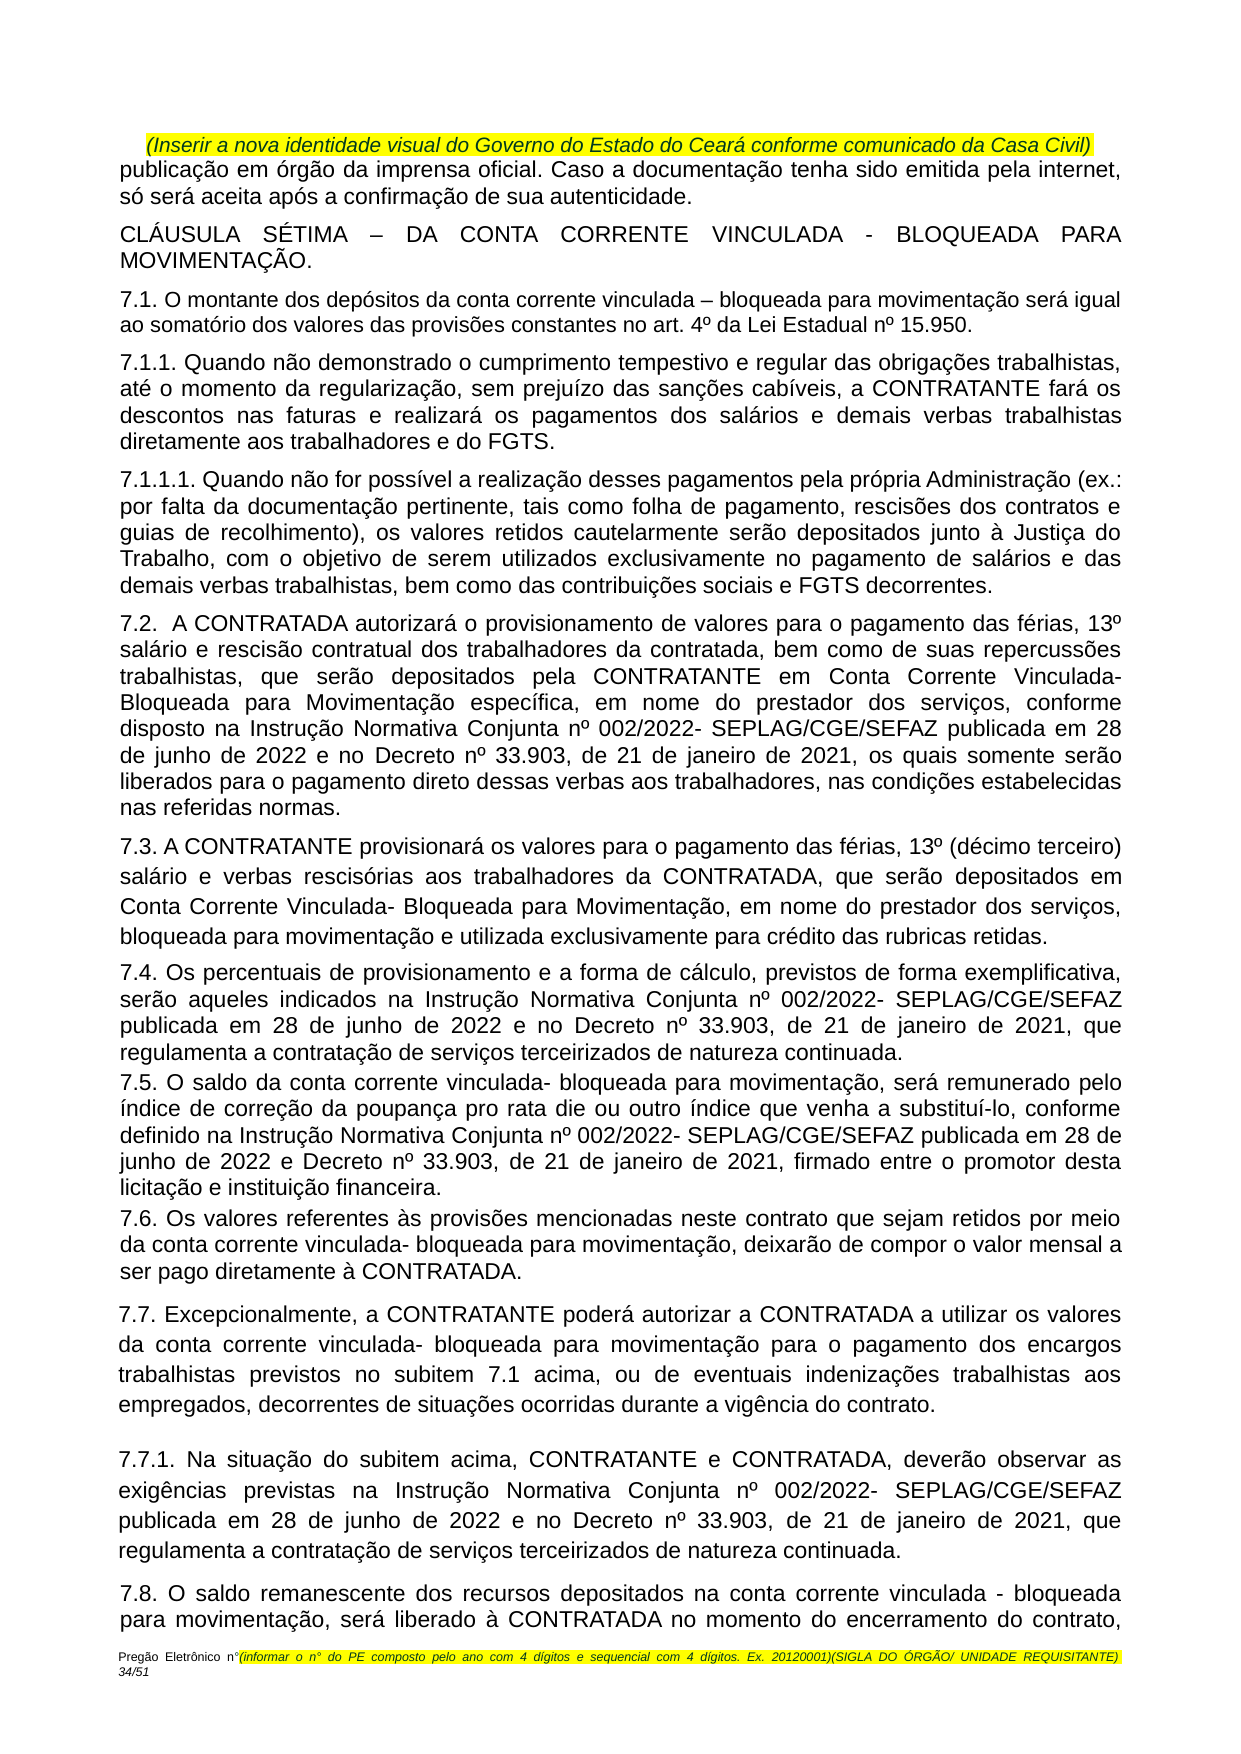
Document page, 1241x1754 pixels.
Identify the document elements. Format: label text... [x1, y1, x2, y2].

text 7.2. A CONTRATADA autorizará o provisionamento de valores para o pagamento das férias, 13º salário e rescisão contratual dos trabalhadores da contratada, bem como de suas repercussões trabalhistas, que serão depositados pela CONTRATANTE em Conta Corrente Vinculada- Bloqueada para Movimentação específica, em nome do prestador dos serviços, conforme disposto na Instrução Normativa Conjunta nº 002/2022- SEPLAG/CGE/SEFAZ publicada em 28 de junho de 2022 e no Decreto nº 33.903, de 21 de janeiro de 2021, os quais somente serão liberados para o pagamento direto dessas verbas aos trabalhadores, nas condições estabelecidas nas referidas normas. [119, 610, 1122, 821]
text 7.7.1. Na situação do subitem acima, CONTRATANTE e CONTRATADA, deverão observar as exigências previstas na Instrução Normativa Conjunta nº 002/2022- SEPLAG/CGE/SEFAZ publicada em 28 de junho de 2022 e no Decreto nº 33.903, de 21 de janeiro de 2021, que regulamenta a contratação de serviços terceirizados de natureza continuada. [118, 1446, 1122, 1563]
text 7.1. O montante dos depósitos da conta corrente vinculada – bloqueada para movimentação será igual ao somatório dos valores das provisões constantes no art. 4º da Lei Estadual nº 15.950. [119, 286, 1122, 337]
text 7.1.1.1. Quando não for possível a realização desses pagamentos pela própria Administração (ex.: por falta da documentação pertinente, tais como folha de pagamento, rescisões dos contratos e guias de recolhimento), os valores retidos cautelarmente serão depositados junto à Justiça do Trabalho, com o objetivo de serem utilizados exclusivamente no pagamento de salários e das demais verbas trabalhistas, bem como das contribuições sociais e FGTS decorrentes. [119, 466, 1122, 598]
text 7.5. O saldo da conta corrente vinculada- bloqueada para movimentação, será remunerado pelo índice de correção da poupança pro rata die ou outro índice que venha a substituí-lo, conforme definido na Instrução Normativa Conjunta nº 002/2022- SEPLAG/CGE/SEFAZ publicada em 28 de junho de 2022 e Decreto nº 33.903, de 21 de janeiro de 2021, firmado entre o promotor desta licitação e instituição financeira. [119, 1069, 1122, 1201]
text 7.6. Os valores referentes às provisões mencionadas neste contrato que sejam retidos por meio da conta corrente vinculada- bloqueada para movimentação, deixarão de compor o valor mensal a ser pago diretamente à CONTRATADA. [119, 1205, 1122, 1284]
text publicação em órgão da imprensa oficial. Caso a documentação tenha sido emitida pela internet, só será aceita após a confirmação de sua autenticidade. [119, 156, 1122, 209]
text CLÁUSULA SÉTIMA – DA CONTA CORRENTE VINCULADA - BLOQUEADA PARA MOVIMENTAÇÃO. [119, 221, 1122, 274]
text 7.1.1. Quando não demonstrado o cumprimento tempestivo e regular das obrigações trabalhistas, até o momento da regularização, sem prejuízo das sanções cabíveis, a CONTRATANTE fará os descontos nas faturas e realizará os pagamentos dos salários e demais verbas trabalhistas diretamente aos trabalhadores e do FGTS. [119, 349, 1122, 454]
text 7.4. Os percentuais de provisionamento e a forma de cálculo, previstos de forma exemplificativa, serão aqueles indicados na Instrução Normativa Conjunta nº 002/2022- SEPLAG/CGE/SEFAZ publicada em 28 de junho de 2022 e no Decreto nº 33.903, de 21 de janeiro de 2021, que regulamenta a contratação de serviços terceirizados de natureza continuada. [119, 959, 1122, 1065]
text 7.3. A CONTRATANTE provisionará os valores para o pagamento das férias, 13º (décimo terceiro) salário e verbas rescisórias aos trabalhadores da CONTRATADA, que serão depositados em Conta Corrente Vinculada- Bloqueada para Movimentação, em nome do prestador dos serviços, bloqueada para movimentação e utilizada exclusivamente para crédito das rubricas retidas. [119, 833, 1122, 949]
text 7.7. Excepcionalmente, a CONTRATANTE poderá autorizar a CONTRATADA a utilizar os valores da conta corrente vinculada- bloqueada para movimentação para o pagamento dos encargos trabalhistas previstos no subitem 7.1 acima, ou de eventuais indenizações trabalhistas aos empregados, decorrentes de situações ocorridas durante a vigência do contrato. [118, 1301, 1122, 1418]
text 7.8. O saldo remanescente dos recursos depositados na conta corrente vinculada - bloqueada para movimentação, será liberado à CONTRATADA no momento do encerramento do contrato, [119, 1580, 1122, 1632]
